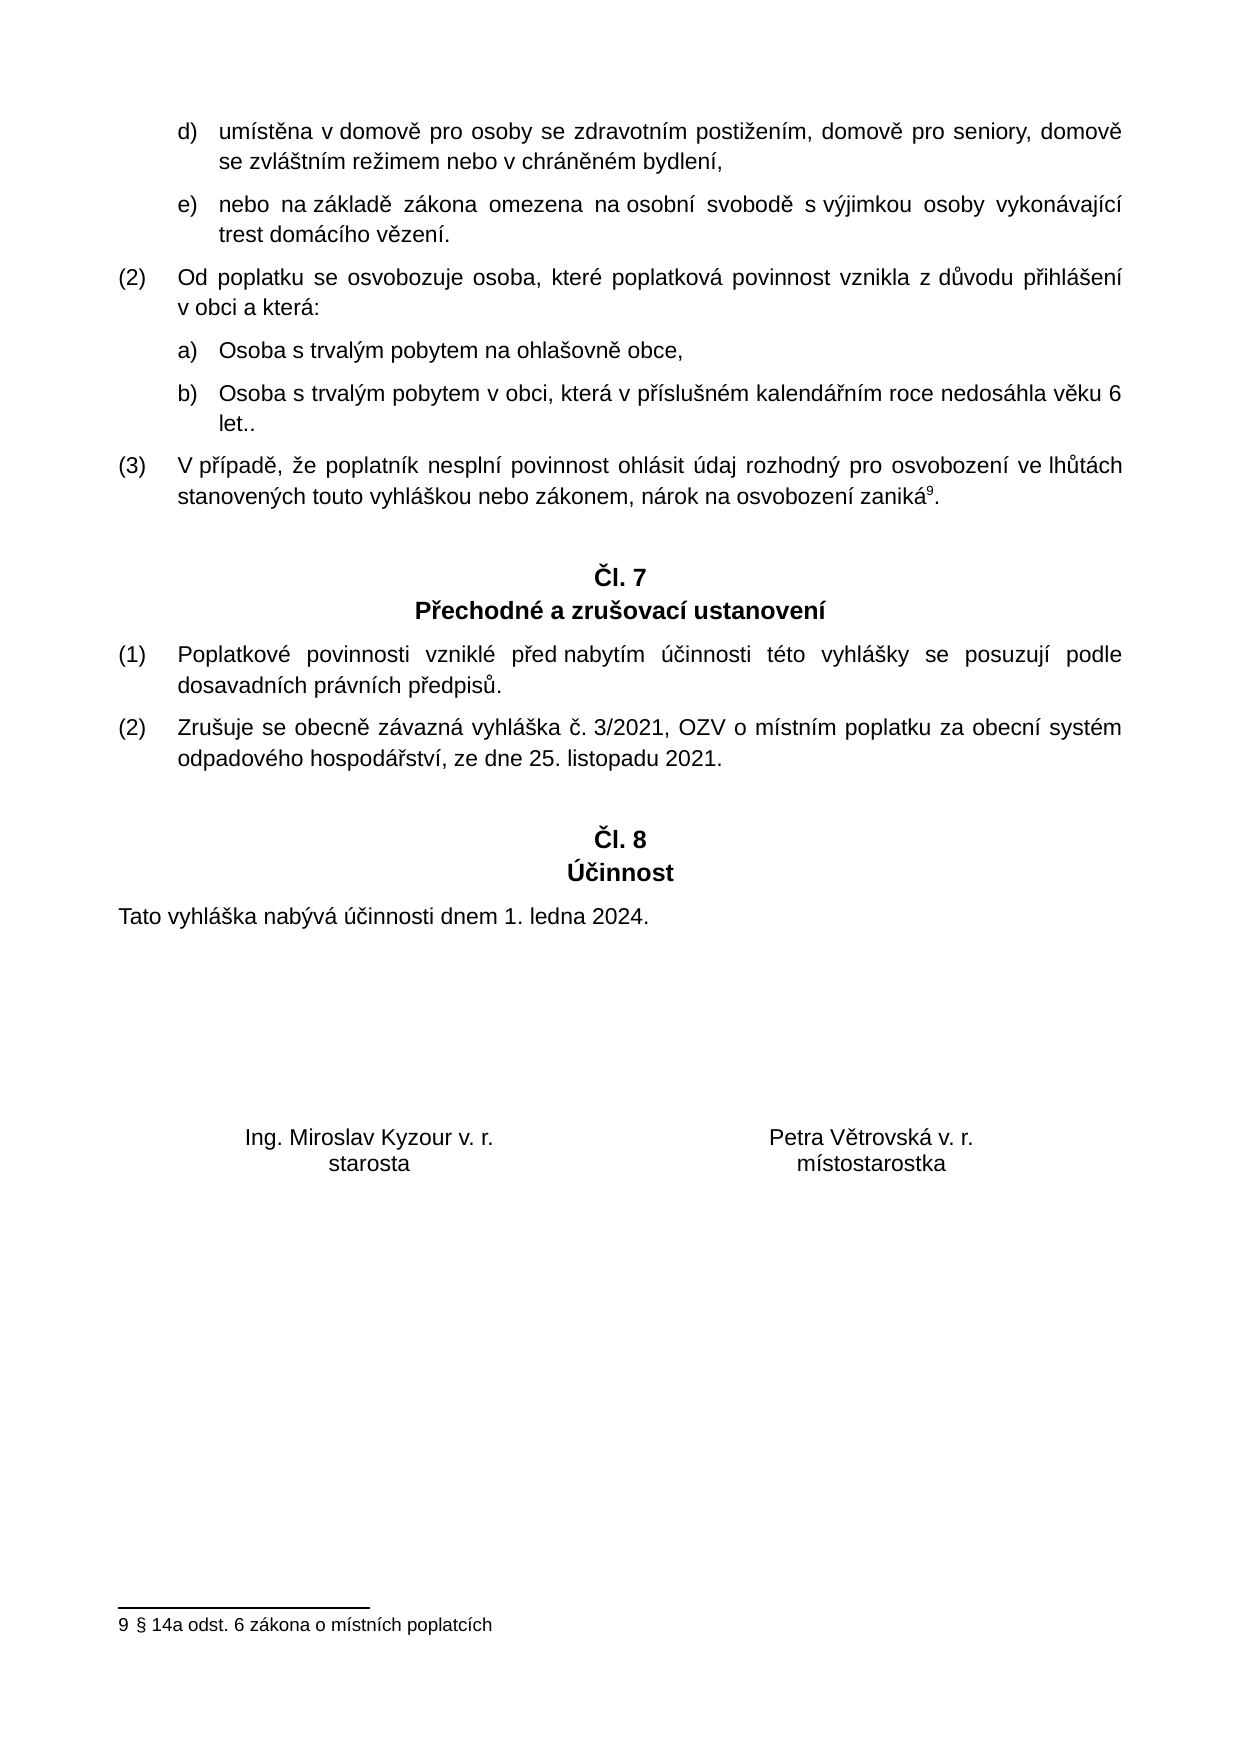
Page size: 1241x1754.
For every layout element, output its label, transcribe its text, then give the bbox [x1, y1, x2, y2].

list umístěna v domově pro osoby se zdravotním postižením, domově pro seniory, domově se zvláštním režimem nebo v chráněném bydlení, [177, 118, 1122, 175]
table_header Ing. Miroslav Kyzour v. r. starosta [118, 1064, 620, 1182]
table_header Petra Větrovská v. r. místostarostka [620, 1064, 1122, 1182]
list Osoba s trvalým pobytem na ohlašovně obce, [177, 337, 1122, 363]
list § 14a odst. 6 zákona o místních poplatcích [118, 1614, 1122, 1635]
list Zrušuje se obecně závazná vyhláška č. 3/2021, OZV o místním poplatku za obecní systém odpadového hospodářství, ze dne 25. listopadu 2021. [118, 714, 1122, 771]
text Tato vyhláška nabývá účinnosti dnem 1. ledna 2024. [118, 903, 1122, 930]
list Osoba s trvalým pobytem v obci, která v příslušném kalendářním roce nedosáhla věku 6 let.. [177, 379, 1122, 436]
list Poplatkové povinnosti vzniklé před nabytím účinnosti této vyhlášky se posuzují podle dosavadních právních předpisů. [118, 641, 1122, 698]
table_cell [620, 1182, 1122, 1300]
subtitle Čl. 7 Přechodné a zrušovací ustanovení [118, 563, 1122, 625]
list V případě, že poplatník nesplní povinnost ohlásit údaj rozhodný pro osvobození ve lhůtách stanovených touto vyhláškou nebo zákonem, nárok na osvobození zaniká. [118, 452, 1122, 509]
list nebo na základě zákona omezena na osobní svobodě s výjimkou osoby vykonávající trest domácího vězení. [177, 191, 1122, 248]
list Od poplatku se osvobozuje osoba, které poplatková povinnost vznikla z důvodu přihlášení v obci a která: [118, 264, 1122, 321]
table_cell [118, 1182, 620, 1300]
subtitle Čl. 8 Účinnost [118, 825, 1122, 887]
